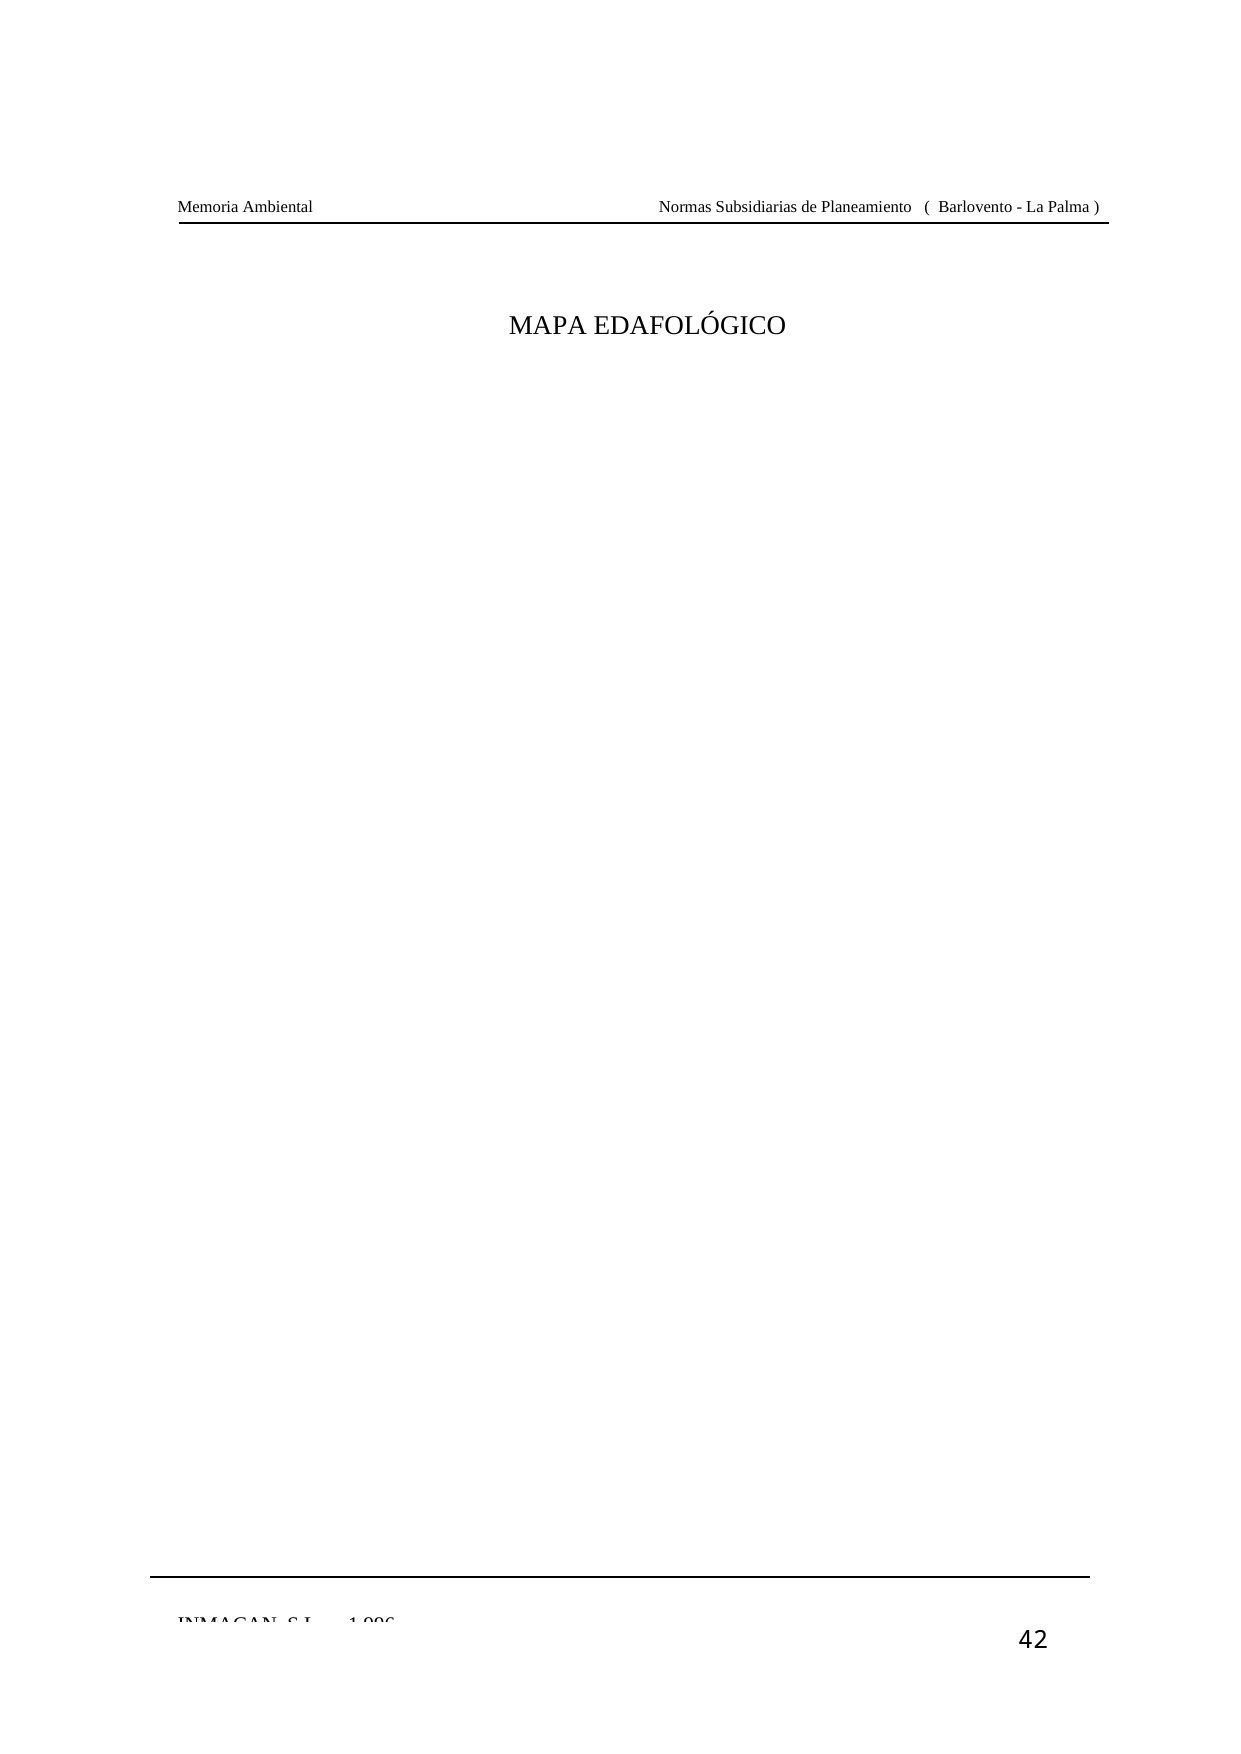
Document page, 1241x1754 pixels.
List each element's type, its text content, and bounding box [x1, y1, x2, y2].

text MAPA EDAFOLÓGICO [177, 309, 1122, 340]
